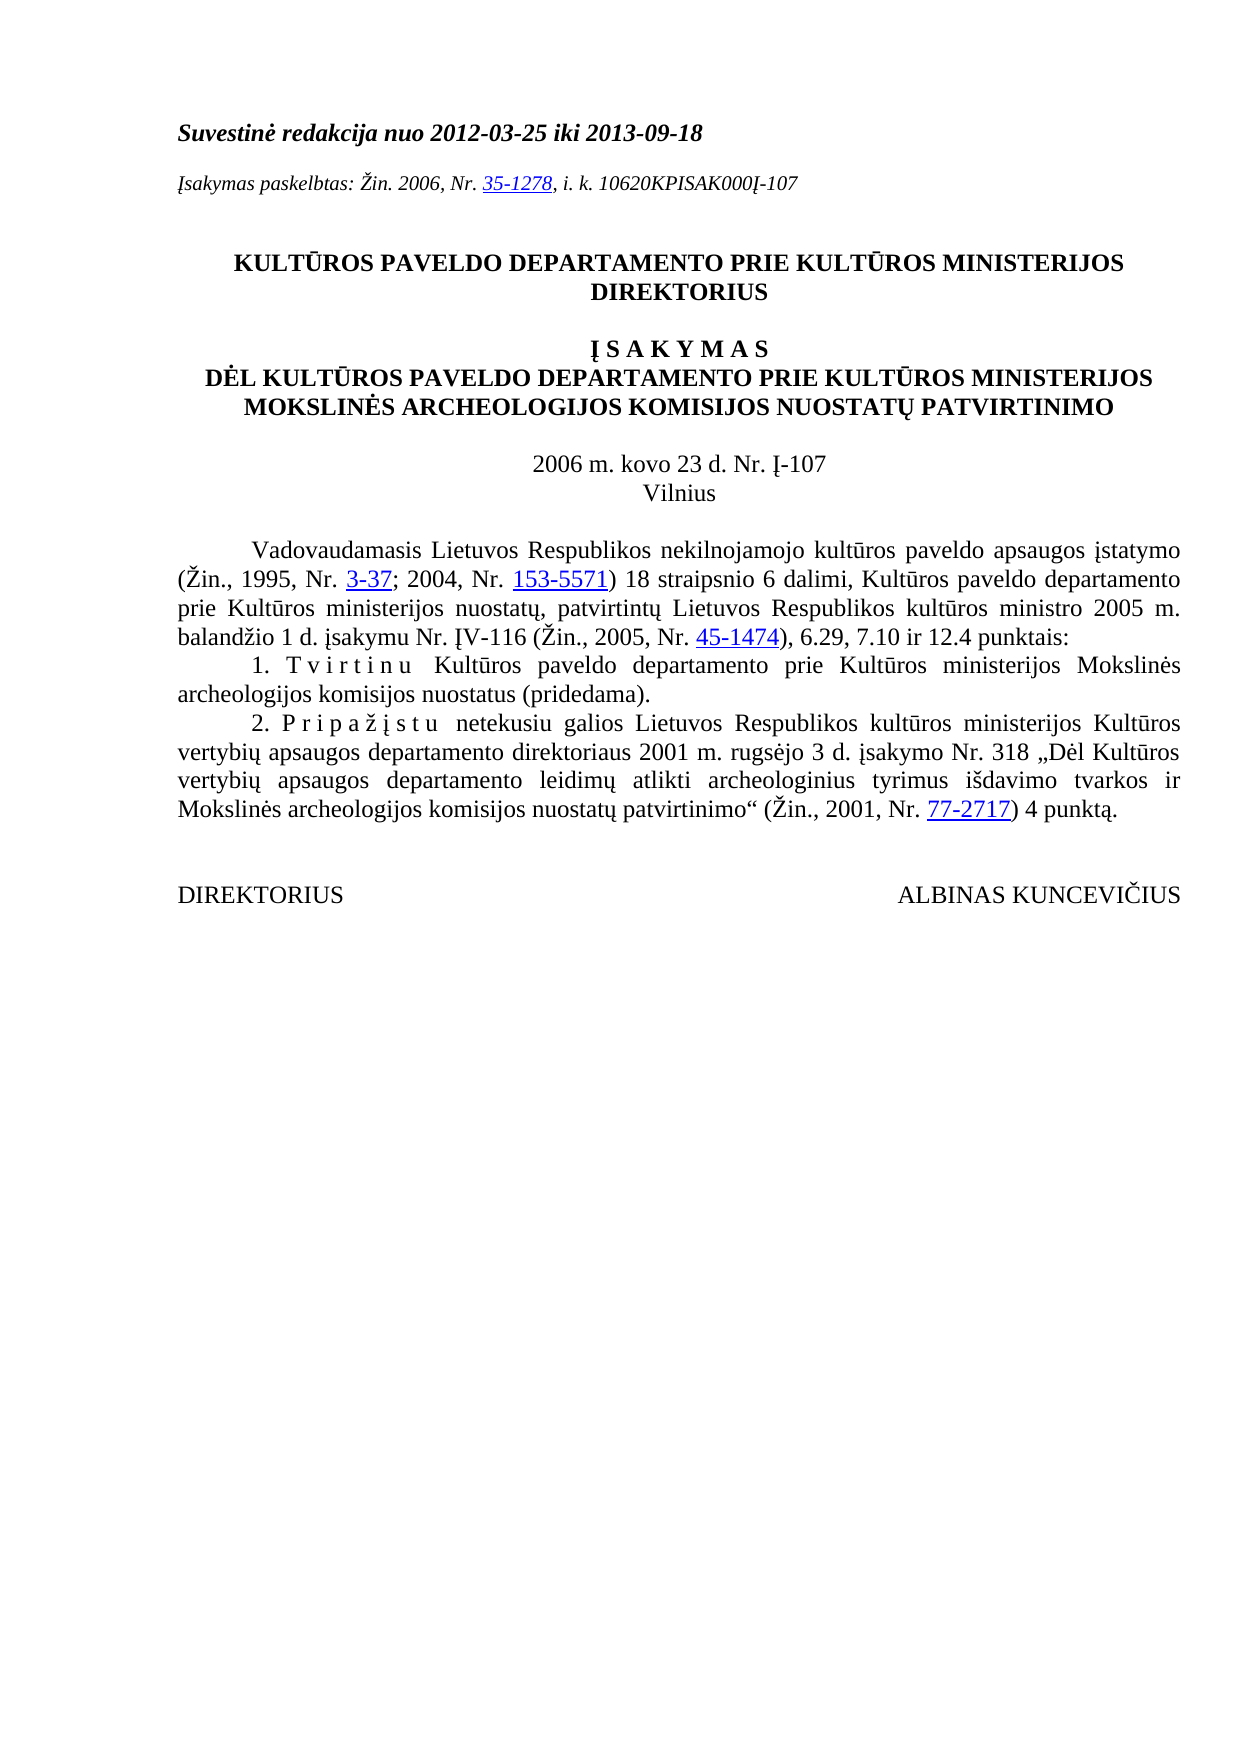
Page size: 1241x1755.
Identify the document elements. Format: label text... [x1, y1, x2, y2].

text KULTŪROS PAVELDO DEPARTAMENTO PRIE KULTŪROS MINISTERIJOS DIREKTORIUS [177, 248, 1181, 305]
text Įsakymas paskelbtas: Žin. 2006, Nr. 35-1278, i. k. 10620KPISAK000Į-107 [177, 171, 1181, 195]
text 2006 m. kovo 23 d. Nr. Į-107 [177, 449, 1181, 478]
text 2. Pripažįstu netekusiu galios Lietuvos Respublikos kultūros ministerijos Kultūros vertybių apsaugos departamento direktoriaus 2001 m. rugsėjo 3 d. įsakymo Nr. 318 „Dėl Kultūros vertybių apsaugos departamento leidimų atlikti archeologinius tyrimus išdavimo tvarkos ir Mokslinės archeologijos komisijos nuostatų patvirtinimo“ (Žin., 2001, Nr. 77-2717) 4 punktą. [177, 708, 1181, 823]
text DIREKTORIUS ALBINAS KUNCEVIČIUS [177, 880, 1181, 909]
text 1. Tvirtinu Kultūros paveldo departamento prie Kultūros ministerijos Mokslinės archeologijos komisijos nuostatus (pridedama). [177, 650, 1181, 708]
text DĖL KULTŪROS PAVELDO DEPARTAMENTO PRIE KULTŪROS MINISTERIJOS MOKSLINĖS ARCHEOLOGIJOS KOMISIJOS NUOSTATŲ PATVIRTINIMO [177, 363, 1181, 420]
text Suvestinė redakcija nuo 2012-03-25 iki 2013-09-18 [177, 118, 1181, 147]
text Į S A K Y M A S [177, 334, 1181, 363]
text Vilnius [177, 478, 1181, 507]
text Vadovaudamasis Lietuvos Respublikos nekilnojamojo kultūros paveldo apsaugos įstatymo (Žin., 1995, Nr. 3-37; 2004, Nr. 153-5571) 18 straipsnio 6 dalimi, Kultūros paveldo departamento prie Kultūros ministerijos nuostatų, patvirtintų Lietuvos Respublikos kultūros ministro 2005 m. balandžio 1 d. įsakymu Nr. ĮV-116 (Žin., 2005, Nr. 45-1474), 6.29, 7.10 ir 12.4 punktais: [177, 535, 1181, 650]
